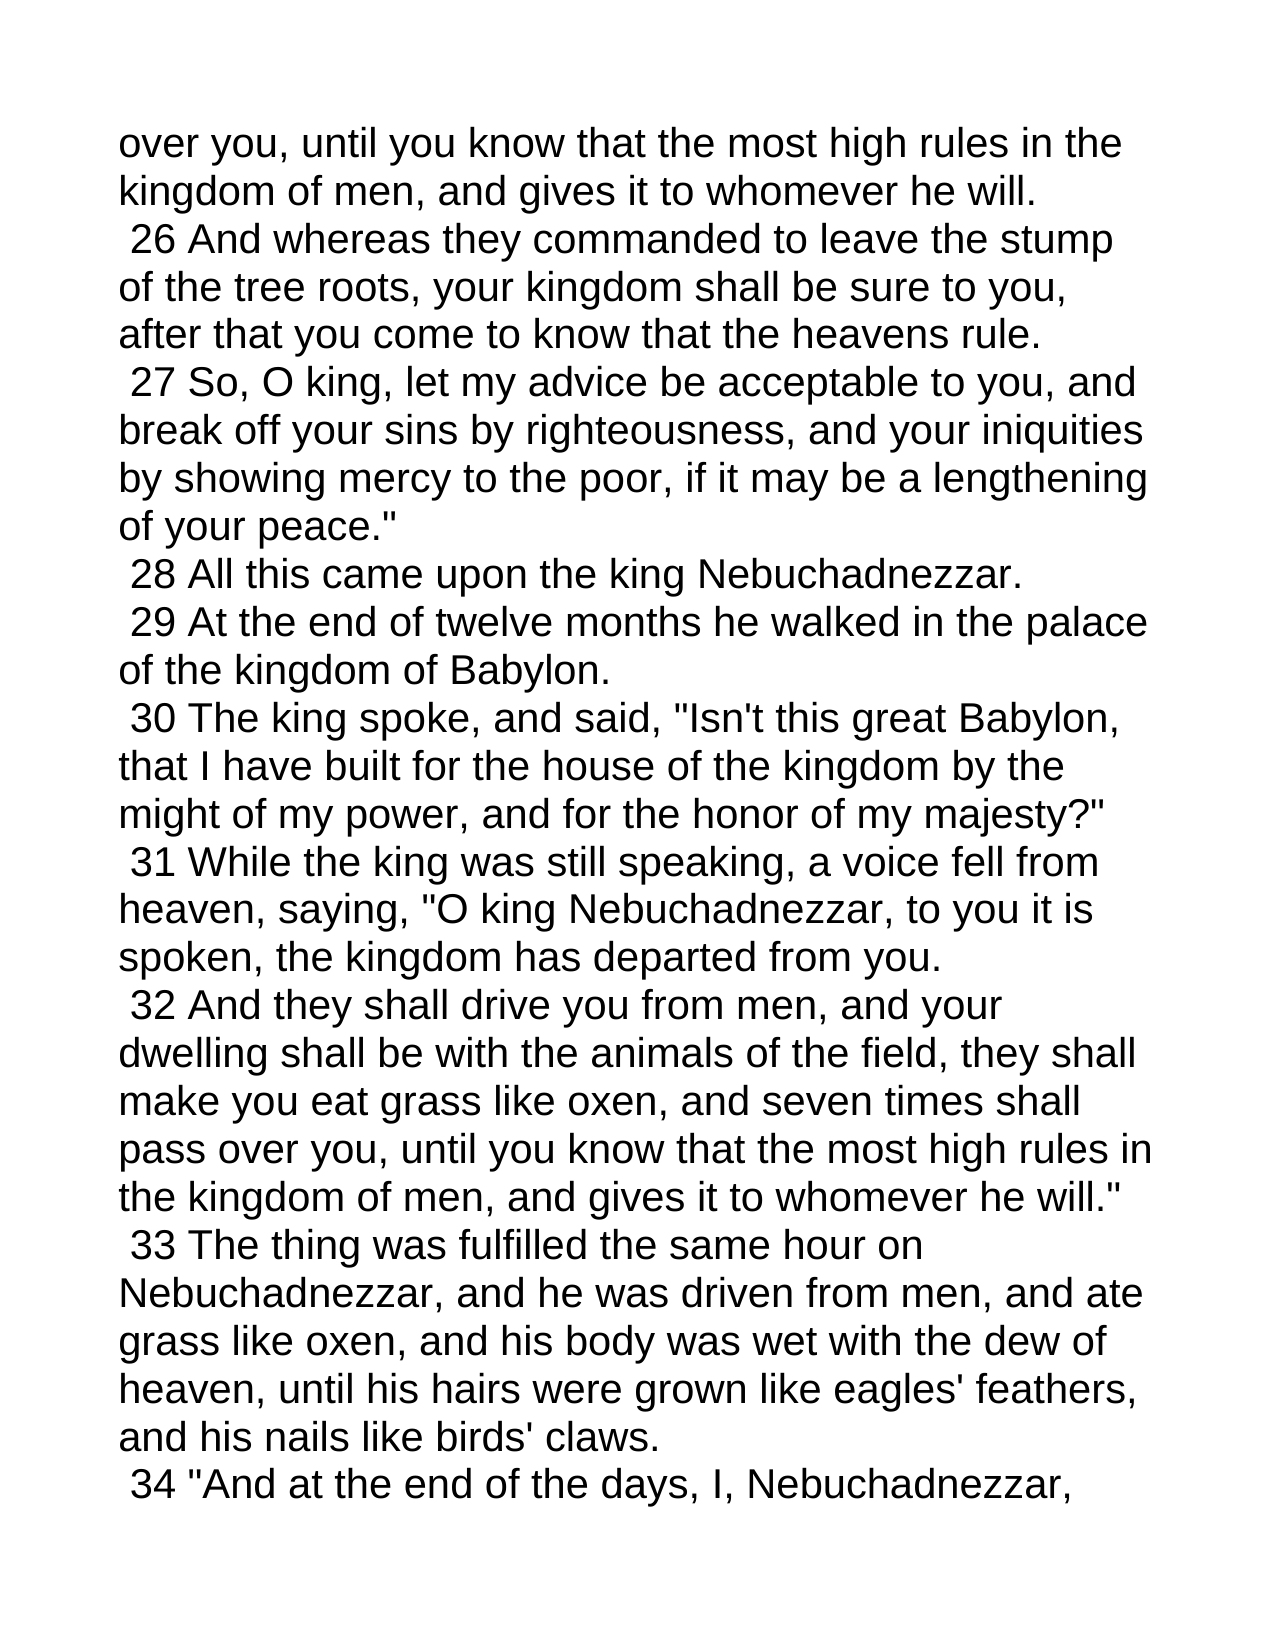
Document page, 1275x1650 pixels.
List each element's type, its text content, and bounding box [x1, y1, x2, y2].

text 30 The king spoke, and said, "Isn't this great Babylon, that I have built for the house of the kingdom by the might of my power, and for the honor of my majesty?" [118, 693, 1157, 837]
text 33 The thing was fulfilled the same hour on Nebuchadnezzar, and he was driven from men, and ate grass like oxen, and his body was wet with the dew of heaven, until his hairs were grown like eagles' feathers, and his nails like birds' claws. [118, 1220, 1157, 1460]
text over you, until you know that the most high rules in the kingdom of men, and gives it to whomever he will. [118, 118, 1157, 214]
text 31 While the king was still speaking, a voice fell from heaven, saying, "O king Nebuchadnezzar, to you it is spoken, the kingdom has departed from you. [118, 837, 1157, 981]
text 32 And they shall drive you from men, and your dwelling shall be with the animals of the field, they shall make you eat grass like oxen, and seven times shall pass over you, until you know that the most high rules in the kingdom of men, and gives it to whomever he will." [118, 981, 1157, 1220]
text 27 So, O king, let my advice be acceptable to you, and break off your sins by righteousness, and your iniquities by showing mercy to the poor, if it may be a lengthening of your peace." [118, 358, 1157, 549]
text 29 At the end of twelve months he walked in the palace of the kingdom of Babylon. [118, 597, 1157, 693]
text 26 And whereas they commanded to leave the stump of the tree roots, your kingdom shall be sure to you, after that you come to know that the heavens rule. [118, 214, 1157, 358]
text 34 "And at the end of the days, I, Nebuchadnezzar, [118, 1460, 1157, 1508]
text 28 All this came upon the king Nebuchadnezzar. [118, 549, 1157, 597]
